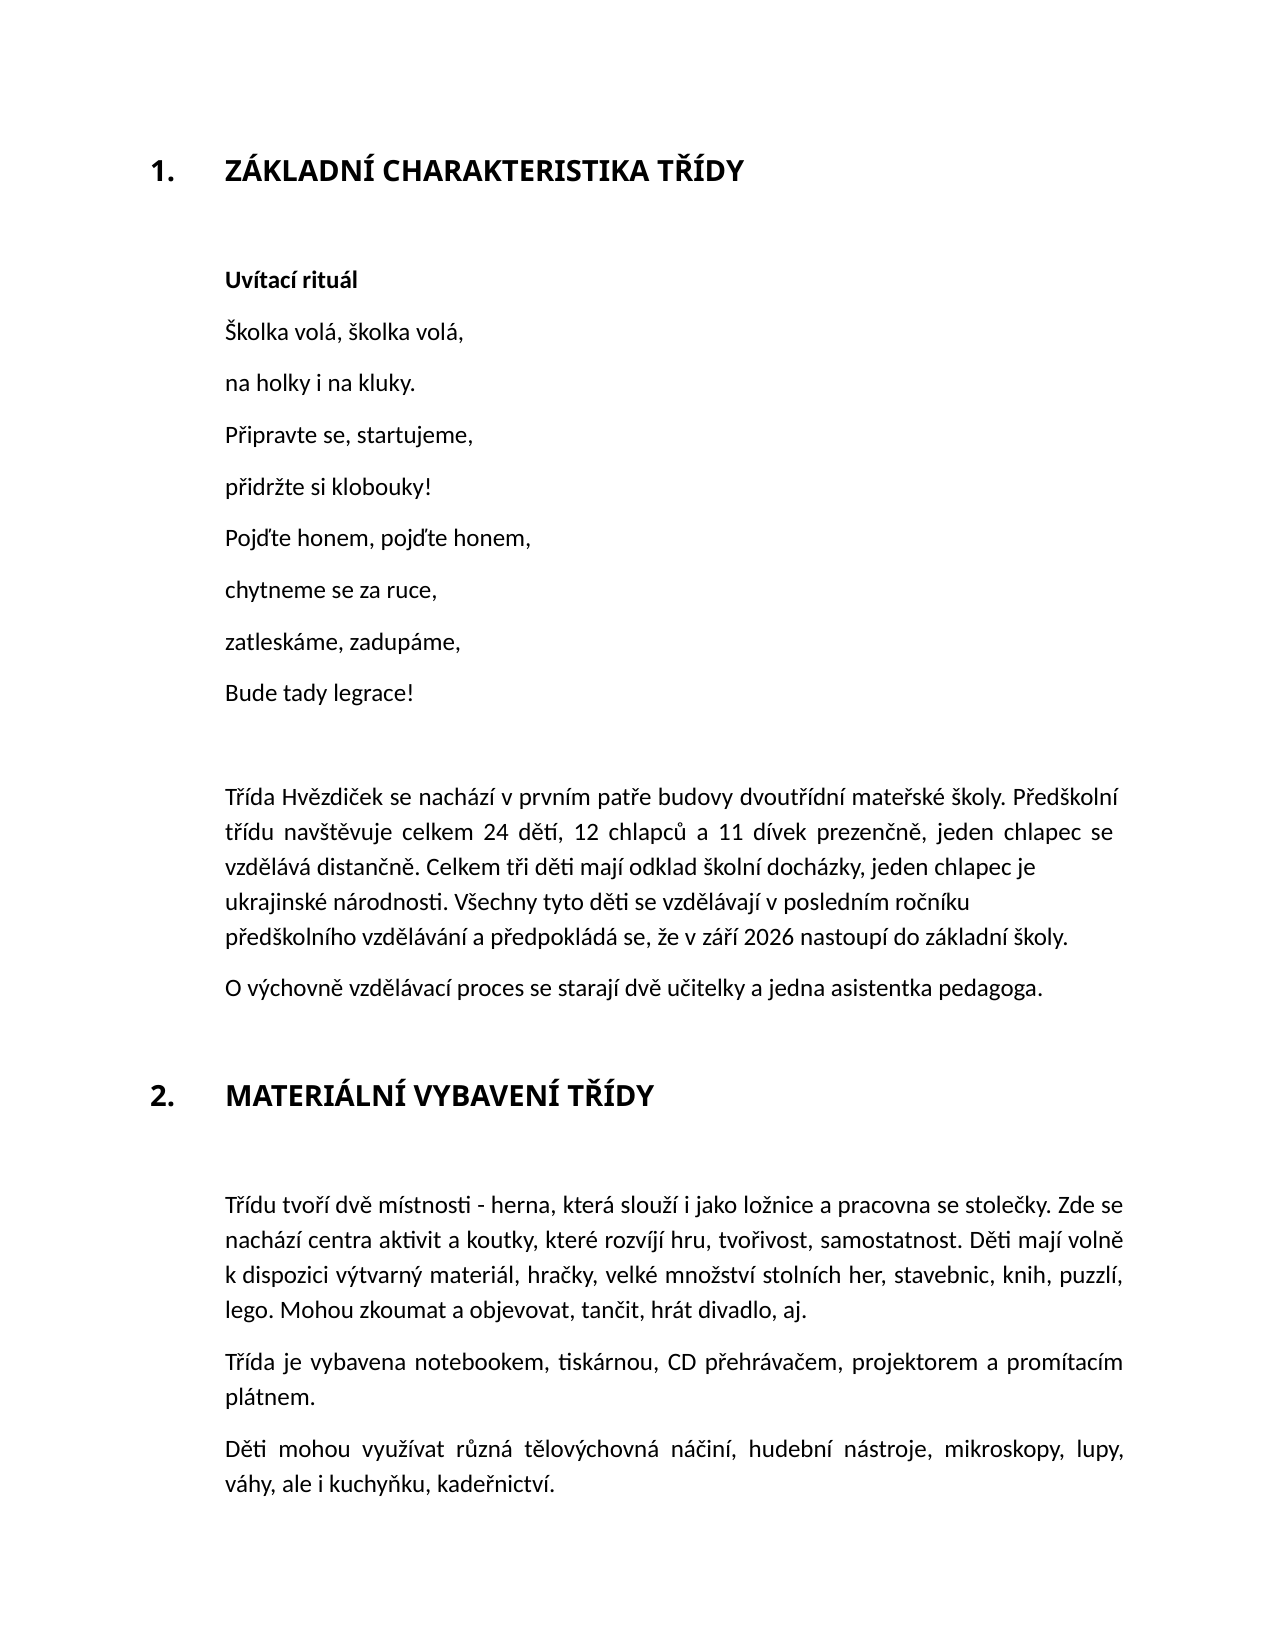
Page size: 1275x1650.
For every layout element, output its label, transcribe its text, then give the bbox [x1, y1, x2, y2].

text Třída je vybavena notebookem, tiskárnou, CD přehrávačem, projektorem a promítacím plátnem. [225, 1346, 1125, 1412]
text O výchovně vzdělávací proces se starají dvě učitelky a jedna asistentka pedagoga. [150, 972, 1125, 1003]
text přidržte si klobouky! [150, 471, 1125, 501]
text Děti mohou využívat různá tělovýchovná náčiní, hudební nástroje, mikroskopy, lupy, váhy, ale i kuchyňku, kadeřnictví. [225, 1433, 1125, 1498]
text Připravte se, startujeme, [150, 419, 1125, 449]
text 2. MATERIÁLNÍ VYBAVENÍ TŘÍDY [150, 1076, 1125, 1115]
text Třída Hvězdiček se nachází v prvním patře budovy dvoutřídní mateřské školy. Předškolní třídu navštěvuje celkem 24 dětí, 12 chlapců a 11 dívek prezenčně, jeden chlapec se vzdělává distančně. Celkem tři děti mají odklad školní docházky, jeden chlapec je ukrajinské národnosti. Všechny tyto děti se vzdělávají v posledním ročníku předškolního vzdělávání a předpokládá se, že v září 2026 nastoupí do základní školy. [150, 781, 1125, 951]
text zatleskáme, zadupáme, [150, 626, 1125, 656]
text Uvítací rituál [150, 264, 1125, 294]
text Bude tady legrace! [150, 677, 1125, 708]
text Školka volá, školka volá, [150, 316, 1125, 346]
text 1. ZÁKLADNÍ CHARAKTERISTIKA TŘÍDY [150, 150, 1125, 190]
text Pojďte honem, pojďte honem, [150, 522, 1125, 553]
text Třídu tvoří dvě místnosti - herna, která slouží i jako ložnice a pracovna se stolečky. Zde se nachází centra aktivit a koutky, které rozvíjí hru, tvořivost, samostatnost. Děti mají volně k dispozici výtvarný materiál, hračky, velké množství stolních her, stavebnic, knih, puzzlí, lego. Mohou zkoumat a objevovat, tančit, hrát divadlo, aj. [225, 1189, 1125, 1325]
text na holky i na kluky. [150, 367, 1125, 398]
text chytneme se za ruce, [150, 574, 1125, 604]
